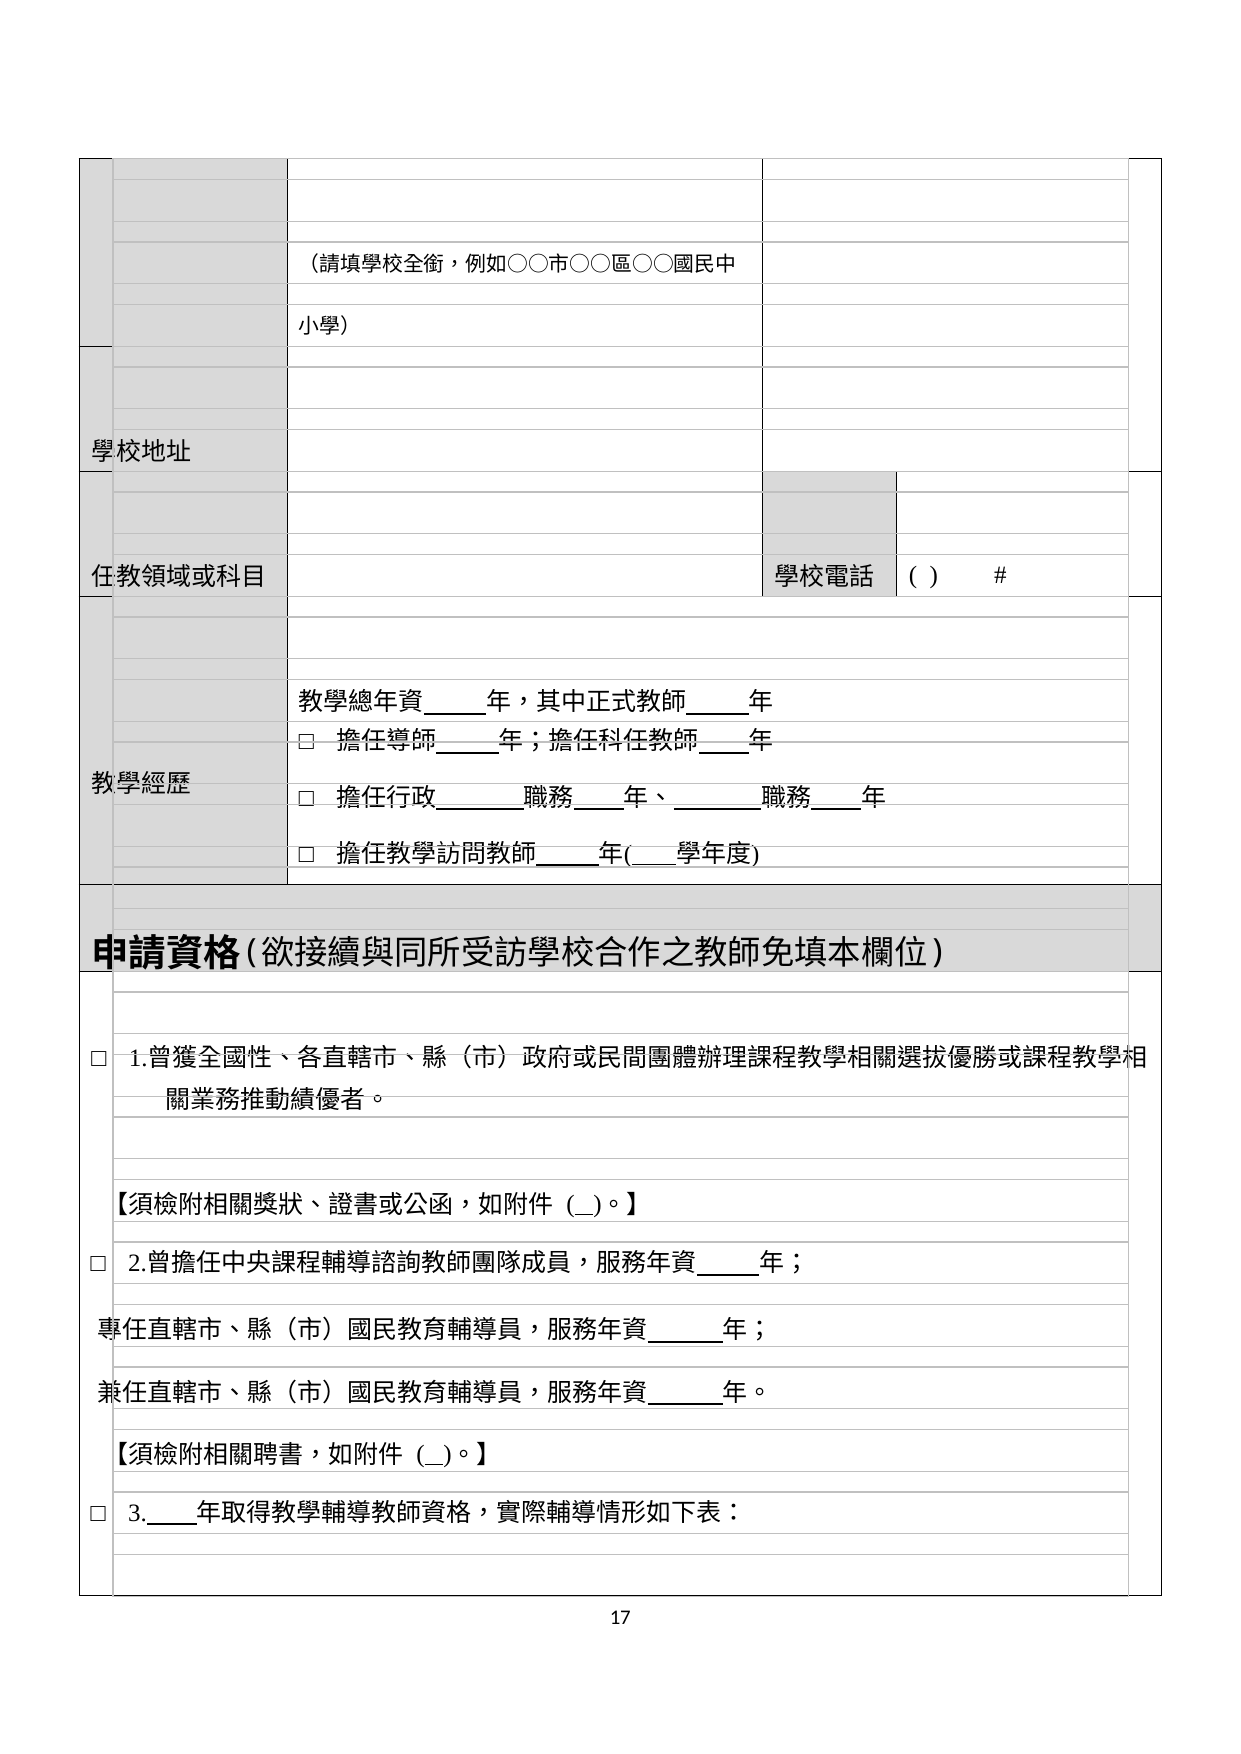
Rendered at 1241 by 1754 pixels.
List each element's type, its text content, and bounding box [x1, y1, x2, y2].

table_cell 1.曾獲全國性、各直轄市、縣（市）政府或民間團體辦理課程教學相關選拔優勝或課程教學相關業務推動績優者。 【須檢附相關獎狀、證書或公函，如附件 ( )。】 2.曾擔任中央課程輔導諮詢教師團隊成員，服務年資 年； 專任直轄市、縣（市）國民教育輔導員，服務年資 年； 兼任直轄市、縣（市）國民教育輔導員，服務年資 年。 【須檢附相關聘書，如附件 ( )。】 3. 年取得教學輔導教師資格，實際輔導情形如下表： 【須檢附證書，及輔導教師相關佐證資料，如附件 ( )。】 4.具教育理念與熱忱及有具體優秀之教學事蹟，並經直轄市、縣(市)政府推薦者。 【請敘明具體教學事蹟，並檢附相關佐證資料】 (1)擔任學校領域召集人 年，執行之業務： (2)擔任社群召集人 年，請敘明擔任期間以及社群名稱： (3)個人參與課程教學相關競賽獲獎紀錄(5年內)： (4)曾經到他校分享與發表課程教學(例如公開授課)： [114, 1305, 1128, 1346]
table_cell [763, 430, 1128, 471]
table_cell [288, 347, 762, 366]
table_cell 教學經歷 [114, 847, 287, 866]
table_cell 教學經歷 [114, 743, 287, 783]
table_cell 教學總年資 年，其中正式教師 年 擔任導師 年；擔任科任教師 年 擔任行政 職務 年、 職務 年 擔任教學訪問教師 年( 學年度) [288, 722, 1128, 741]
table_cell 教學總年資 年，其中正式教師 年 擔任導師 年；擔任科任教師 年 擔任行政 職務 年、 職務 年 擔任教學訪問教師 年( 學年度) [288, 805, 1128, 846]
table_cell 教學經歷 [114, 805, 287, 846]
table_cell [1129, 472, 1161, 596]
table_cell 1.曾獲全國性、各直轄市、縣（市）政府或民間團體辦理課程教學相關選拔優勝或課程教學相關業務推動績優者。 【須檢附相關獎狀、證書或公函，如附件 ( )。】 2.曾擔任中央課程輔導諮詢教師團隊成員，服務年資 年； 專任直轄市、縣（市）國民教育輔導員，服務年資 年； 兼任直轄市、縣（市）國民教育輔導員，服務年資 年。 【須檢附相關聘書，如附件 ( )。】 3. 年取得教學輔導教師資格，實際輔導情形如下表： 【須檢附證書，及輔導教師相關佐證資料，如附件 ( )。】 4.具教育理念與熱忱及有具體優秀之教學事蹟，並經直轄市、縣(市)政府推薦者。 【請敘明具體教學事蹟，並檢附相關佐證資料】 (1)擔任學校領域召集人 年，執行之業務： (2)擔任社群召集人 年，請敘明擔任期間以及社群名稱： (3)個人參與課程教學相關競賽獲獎紀錄(5年內)： (4)曾經到他校分享與發表課程教學(例如公開授課)： [114, 993, 1128, 1033]
table_cell 教學總年資 年，其中正式教師 年 擔任導師 年；擔任科任教師 年 擔任行政 職務 年、 職務 年 擔任教學訪問教師 年( 學年度) [288, 659, 1128, 679]
table_cell 1.曾獲全國性、各直轄市、縣（市）政府或民間團體辦理課程教學相關選拔優勝或課程教學相關業務推動績優者。 【須檢附相關獎狀、證書或公函，如附件 ( )。】 2.曾擔任中央課程輔導諮詢教師團隊成員，服務年資 年； 專任直轄市、縣（市）國民教育輔導員，服務年資 年； 兼任直轄市、縣（市）國民教育輔導員，服務年資 年。 【須檢附相關聘書，如附件 ( )。】 3. 年取得教學輔導教師資格，實際輔導情形如下表： 【須檢附證書，及輔導教師相關佐證資料，如附件 ( )。】 4.具教育理念與熱忱及有具體優秀之教學事蹟，並經直轄市、縣(市)政府推薦者。 【請敘明具體教學事蹟，並檢附相關佐證資料】 (1)擔任學校領域召集人 年，執行之業務： (2)擔任社群召集人 年，請敘明擔任期間以及社群名稱： (3)個人參與課程教學相關競賽獲獎紀錄(5年內)： (4)曾經到他校分享與發表課程教學(例如公開授課)： [114, 1534, 1128, 1554]
table_cell 1.曾獲全國性、各直轄市、縣（市）政府或民間團體辦理課程教學相關選拔優勝或課程教學相關業務推動績優者。 【須檢附相關獎狀、證書或公函，如附件 ( )。】 2.曾擔任中央課程輔導諮詢教師團隊成員，服務年資 年； 專任直轄市、縣（市）國民教育輔導員，服務年資 年； 兼任直轄市、縣（市）國民教育輔導員，服務年資 年。 【須檢附相關聘書，如附件 ( )。】 3. 年取得教學輔導教師資格，實際輔導情形如下表： 【須檢附證書，及輔導教師相關佐證資料，如附件 ( )。】 4.具教育理念與熱忱及有具體優秀之教學事蹟，並經直轄市、縣(市)政府推薦者。 【請敘明具體教學事蹟，並檢附相關佐證資料】 (1)擔任學校領域召集人 年，執行之業務： (2)擔任社群召集人 年，請敘明擔任期間以及社群名稱： (3)個人參與課程教學相關競賽獲獎紀錄(5年內)： (4)曾經到他校分享與發表課程教學(例如公開授課)： [114, 1347, 1128, 1366]
table_cell 教學經歷 [114, 597, 287, 616]
table_cell 現職學校 [114, 159, 287, 179]
table_cell 教學總年資 年，其中正式教師 年 擔任導師 年；擔任科任教師 年 擔任行政 職務 年、 職務 年 擔任教學訪問教師 年( 學年度) [288, 680, 1128, 721]
table_cell 教學總年資 年，其中正式教師 年 擔任導師 年；擔任科任教師 年 擔任行政 職務 年、 職務 年 擔任教學訪問教師 年( 學年度) [288, 847, 756, 866]
table_cell 任教領域或科目 [80, 472, 112, 596]
table_cell （請填學校全銜，例如○○市○○區○○國民中 [288, 243, 762, 283]
table_cell 教學總年資 年，其中正式教師 年 擔任導師 年；擔任科任教師 年 擔任行政 職務 年、 職務 年 擔任教學訪問教師 年( 學年度) [1129, 597, 1161, 884]
table_cell ( ) # [897, 555, 1128, 596]
table_cell 任教領域或科目 [114, 493, 287, 533]
table_cell 申請資格(欲接續與同所受訪學校合作之教師免填本欄位) [80, 885, 112, 971]
table_cell 學校地址 [80, 347, 112, 471]
table_cell 1.曾獲全國性、各直轄市、縣（市）政府或民間團體辦理課程教學相關選拔優勝或課程教學相關業務推動績優者。 【須檢附相關獎狀、證書或公函，如附件 ( )。】 2.曾擔任中央課程輔導諮詢教師團隊成員，服務年資 年； 專任直轄市、縣（市）國民教育輔導員，服務年資 年； 兼任直轄市、縣（市）國民教育輔導員，服務年資 年。 【須檢附相關聘書，如附件 ( )。】 3. 年取得教學輔導教師資格，實際輔導情形如下表： 【須檢附證書，及輔導教師相關佐證資料，如附件 ( )。】 4.具教育理念與熱忱及有具體優秀之教學事蹟，並經直轄市、縣(市)政府推薦者。 【請敘明具體教學事蹟，並檢附相關佐證資料】 (1)擔任學校領域召集人 年，執行之業務： (2)擔任社群召集人 年，請敘明擔任期間以及社群名稱： (3)個人參與課程教學相關競賽獲獎紀錄(5年內)： (4)曾經到他校分享與發表課程教學(例如公開授課)： [114, 1243, 1128, 1283]
table_cell 1.曾獲全國性、各直轄市、縣（市）政府或民間團體辦理課程教學相關選拔優勝或課程教學相關業務推動績優者。 【須檢附相關獎狀、證書或公函，如附件 ( )。】 2.曾擔任中央課程輔導諮詢教師團隊成員，服務年資 年； 專任直轄市、縣（市）國民教育輔導員，服務年資 年； 兼任直轄市、縣（市）國民教育輔導員，服務年資 年。 【須檢附相關聘書，如附件 ( )。】 3. 年取得教學輔導教師資格，實際輔導情形如下表： 【須檢附證書，及輔導教師相關佐證資料，如附件 ( )。】 4.具教育理念與熱忱及有具體優秀之教學事蹟，並經直轄市、縣(市)政府推薦者。 【請敘明具體教學事蹟，並檢附相關佐證資料】 (1)擔任學校領域召集人 年，執行之業務： (2)擔任社群召集人 年，請敘明擔任期間以及社群名稱： (3)個人參與課程教學相關競賽獲獎紀錄(5年內)： (4)曾經到他校分享與發表課程教學(例如公開授課)： [114, 1159, 1128, 1179]
table_cell 現職學校 [114, 222, 287, 241]
table_cell 1.曾獲全國性、各直轄市、縣（市）政府或民間團體辦理課程教學相關選拔優勝或課程教學相關業務推動績優者。 【須檢附相關獎狀、證書或公函，如附件 ( )。】 2.曾擔任中央課程輔導諮詢教師團隊成員，服務年資 年； 專任直轄市、縣（市）國民教育輔導員，服務年資 年； 兼任直轄市、縣（市）國民教育輔導員，服務年資 年。 【須檢附相關聘書，如附件 ( )。】 3. 年取得教學輔導教師資格，實際輔導情形如下表： 【須檢附證書，及輔導教師相關佐證資料，如附件 ( )。】 4.具教育理念與熱忱及有具體優秀之教學事蹟，並經直轄市、縣(市)政府推薦者。 【請敘明具體教學事蹟，並檢附相關佐證資料】 (1)擔任學校領域召集人 年，執行之業務： (2)擔任社群召集人 年，請敘明擔任期間以及社群名稱： (3)個人參與課程教學相關競賽獲獎紀錄(5年內)： (4)曾經到他校分享與發表課程教學(例如公開授課)： [114, 1118, 1128, 1158]
table_cell [763, 222, 1128, 241]
table_cell 學校地址 [114, 409, 287, 429]
table_cell [288, 409, 762, 429]
table_cell 教學總年資 年，其中正式教師 年 擔任導師 年；擔任科任教師 年 擔任行政 職務 年、 職務 年 擔任教學訪問教師 年( 學年度) [288, 784, 1128, 804]
table_cell 學校地址 [114, 347, 287, 366]
table_cell 1.曾獲全國性、各直轄市、縣（市）政府或民間團體辦理課程教學相關選拔優勝或課程教學相關業務推動績優者。 【須檢附相關獎狀、證書或公函，如附件 ( )。】 2.曾擔任中央課程輔導諮詢教師團隊成員，服務年資 年； 專任直轄市、縣（市）國民教育輔導員，服務年資 年； 兼任直轄市、縣（市）國民教育輔導員，服務年資 年。 【須檢附相關聘書，如附件 ( )。】 3. 年取得教學輔導教師資格，實際輔導情形如下表： 【須檢附證書，及輔導教師相關佐證資料，如附件 ( )。】 4.具教育理念與熱忱及有具體優秀之教學事蹟，並經直轄市、縣(市)政府推薦者。 【請敘明具體教學事蹟，並檢附相關佐證資料】 (1)擔任學校領域召集人 年，執行之業務： (2)擔任社群召集人 年，請敘明擔任期間以及社群名稱： (3)個人參與課程教學相關競賽獲獎紀錄(5年內)： (4)曾經到他校分享與發表課程教學(例如公開授課)： [114, 1055, 1128, 1096]
table_cell [763, 347, 1128, 366]
table_cell [763, 159, 1128, 179]
table_cell 教學經歷 [114, 784, 287, 804]
table_cell [897, 534, 1128, 554]
table_cell [763, 368, 1128, 408]
table_cell [288, 430, 762, 471]
table_cell 任教領域或科目 [114, 534, 287, 554]
table_cell [1129, 159, 1161, 471]
table_cell 教學總年資 年，其中正式教師 年 擔任導師 年；擔任科任教師 年 擔任行政 職務 年、 職務 年 擔任教學訪問教師 年( 學年度) [288, 868, 1128, 884]
table_cell 1.曾獲全國性、各直轄市、縣（市）政府或民間團體辦理課程教學相關選拔優勝或課程教學相關業務推動績優者。 【須檢附相關獎狀、證書或公函，如附件 ( )。】 2.曾擔任中央課程輔導諮詢教師團隊成員，服務年資 年； 專任直轄市、縣（市）國民教育輔導員，服務年資 年； 兼任直轄市、縣（市）國民教育輔導員，服務年資 年。 【須檢附相關聘書，如附件 ( )。】 3. 年取得教學輔導教師資格，實際輔導情形如下表： 【須檢附證書，及輔導教師相關佐證資料，如附件 ( )。】 4.具教育理念與熱忱及有具體優秀之教學事蹟，並經直轄市、縣(市)政府推薦者。 【請敘明具體教學事蹟，並檢附相關佐證資料】 (1)擔任學校領域召集人 年，執行之業務： (2)擔任社群召集人 年，請敘明擔任期間以及社群名稱： (3)個人參與課程教學相關競賽獲獎紀錄(5年內)： (4)曾經到他校分享與發表課程教學(例如公開授課)： [114, 1493, 1128, 1533]
table_cell 教學總年資 年，其中正式教師 年 擔任導師 年；擔任科任教師 年 擔任行政 職務 年、 職務 年 擔任教學訪問教師 年( 學年度) [288, 743, 1128, 783]
table_cell [763, 493, 896, 533]
table_cell 1.曾獲全國性、各直轄市、縣（市）政府或民間團體辦理課程教學相關選拔優勝或課程教學相關業務推動績優者。 【須檢附相關獎狀、證書或公函，如附件 ( )。】 2.曾擔任中央課程輔導諮詢教師團隊成員，服務年資 年； 專任直轄市、縣（市）國民教育輔導員，服務年資 年； 兼任直轄市、縣（市）國民教育輔導員，服務年資 年。 【須檢附相關聘書，如附件 ( )。】 3. 年取得教學輔導教師資格，實際輔導情形如下表： 【須檢附證書，及輔導教師相關佐證資料，如附件 ( )。】 4.具教育理念與熱忱及有具體優秀之教學事蹟，並經直轄市、縣(市)政府推薦者。 【請敘明具體教學事蹟，並檢附相關佐證資料】 (1)擔任學校領域召集人 年，執行之業務： (2)擔任社群召集人 年，請敘明擔任期間以及社群名稱： (3)個人參與課程教學相關競賽獲獎紀錄(5年內)： (4)曾經到他校分享與發表課程教學(例如公開授課)： [1129, 972, 1161, 1595]
table_cell [288, 180, 762, 221]
table_cell 教學經歷 [114, 722, 287, 741]
table_cell [288, 368, 762, 408]
table_cell [763, 180, 1128, 221]
table_cell 小學） [288, 305, 762, 346]
table_cell [288, 555, 762, 596]
table_cell [763, 409, 1128, 429]
table_cell 1.曾獲全國性、各直轄市、縣（市）政府或民間團體辦理課程教學相關選拔優勝或課程教學相關業務推動績優者。 【須檢附相關獎狀、證書或公函，如附件 ( )。】 2.曾擔任中央課程輔導諮詢教師團隊成員，服務年資 年； 專任直轄市、縣（市）國民教育輔導員，服務年資 年； 兼任直轄市、縣（市）國民教育輔導員，服務年資 年。 【須檢附相關聘書，如附件 ( )。】 3. 年取得教學輔導教師資格，實際輔導情形如下表： 【須檢附證書，及輔導教師相關佐證資料，如附件 ( )。】 4.具教育理念與熱忱及有具體優秀之教學事蹟，並經直轄市、縣(市)政府推薦者。 【請敘明具體教學事蹟，並檢附相關佐證資料】 (1)擔任學校領域召集人 年，執行之業務： (2)擔任社群召集人 年，請敘明擔任期間以及社群名稱： (3)個人參與課程教學相關競賽獲獎紀錄(5年內)： (4)曾經到他校分享與發表課程教學(例如公開授課)： [114, 1472, 1128, 1491]
table_cell 1.曾獲全國性、各直轄市、縣（市）政府或民間團體辦理課程教學相關選拔優勝或課程教學相關業務推動績優者。 【須檢附相關獎狀、證書或公函，如附件 ( )。】 2.曾擔任中央課程輔導諮詢教師團隊成員，服務年資 年； 專任直轄市、縣（市）國民教育輔導員，服務年資 年； 兼任直轄市、縣（市）國民教育輔導員，服務年資 年。 【須檢附相關聘書，如附件 ( )。】 3. 年取得教學輔導教師資格，實際輔導情形如下表： 【須檢附證書，及輔導教師相關佐證資料，如附件 ( )。】 4.具教育理念與熱忱及有具體優秀之教學事蹟，並經直轄市、縣(市)政府推薦者。 【請敘明具體教學事蹟，並檢附相關佐證資料】 (1)擔任學校領域召集人 年，執行之業務： (2)擔任社群召集人 年，請敘明擔任期間以及社群名稱： (3)個人參與課程教學相關競賽獲獎紀錄(5年內)： (4)曾經到他校分享與發表課程教學(例如公開授課)： [114, 1097, 1128, 1116]
table_cell [763, 534, 896, 554]
table_cell 教學總年資 年，其中正式教師 年 擔任導師 年；擔任科任教師 年 擔任行政 職務 年、 職務 年 擔任教學訪問教師 年( 學年度) [755, 847, 1128, 866]
table_cell 學校電話 [763, 555, 896, 596]
table_cell [763, 243, 1128, 283]
table_cell 教學經歷 [114, 868, 287, 884]
table_cell 任教領域或科目 [114, 472, 287, 491]
table_cell 學校地址 [114, 430, 287, 471]
table_cell 申請資格(欲接續與同所受訪學校合作之教師免填本欄位) [114, 909, 1128, 929]
table_cell 申請資格(欲接續與同所受訪學校合作之教師免填本欄位) [114, 885, 1128, 908]
table_cell 現職學校 [114, 180, 287, 221]
table_cell 申請資格(欲接續與同所受訪學校合作之教師免填本欄位) [114, 930, 1128, 971]
table_cell [763, 472, 896, 491]
table_cell 教學經歷 [114, 680, 287, 721]
table_cell 現職學校 [114, 243, 287, 283]
table_cell 教學經歷 [114, 659, 287, 679]
table_cell 教學總年資 年，其中正式教師 年 擔任導師 年；擔任科任教師 年 擔任行政 職務 年、 職務 年 擔任教學訪問教師 年( 學年度) [288, 597, 1128, 616]
table_cell 1.曾獲全國性、各直轄市、縣（市）政府或民間團體辦理課程教學相關選拔優勝或課程教學相關業務推動績優者。 【須檢附相關獎狀、證書或公函，如附件 ( )。】 2.曾擔任中央課程輔導諮詢教師團隊成員，服務年資 年； 專任直轄市、縣（市）國民教育輔導員，服務年資 年； 兼任直轄市、縣（市）國民教育輔導員，服務年資 年。 【須檢附相關聘書，如附件 ( )。】 3. 年取得教學輔導教師資格，實際輔導情形如下表： 【須檢附證書，及輔導教師相關佐證資料，如附件 ( )。】 4.具教育理念與熱忱及有具體優秀之教學事蹟，並經直轄市、縣(市)政府推薦者。 【請敘明具體教學事蹟，並檢附相關佐證資料】 (1)擔任學校領域召集人 年，執行之業務： (2)擔任社群召集人 年，請敘明擔任期間以及社群名稱： (3)個人參與課程教學相關競賽獲獎紀錄(5年內)： (4)曾經到他校分享與發表課程教學(例如公開授課)： [114, 1409, 1128, 1429]
table_cell 現職學校 [80, 159, 112, 346]
table_cell [288, 493, 762, 533]
table_cell [897, 472, 1128, 491]
table_cell 1.曾獲全國性、各直轄市、縣（市）政府或民間團體辦理課程教學相關選拔優勝或課程教學相關業務推動績優者。 【須檢附相關獎狀、證書或公函，如附件 ( )。】 2.曾擔任中央課程輔導諮詢教師團隊成員，服務年資 年； 專任直轄市、縣（市）國民教育輔導員，服務年資 年； 兼任直轄市、縣（市）國民教育輔導員，服務年資 年。 【須檢附相關聘書，如附件 ( )。】 3. 年取得教學輔導教師資格，實際輔導情形如下表： 【須檢附證書，及輔導教師相關佐證資料，如附件 ( )。】 4.具教育理念與熱忱及有具體優秀之教學事蹟，並經直轄市、縣(市)政府推薦者。 【請敘明具體教學事蹟，並檢附相關佐證資料】 (1)擔任學校領域召集人 年，執行之業務： (2)擔任社群召集人 年，請敘明擔任期間以及社群名稱： (3)個人參與課程教學相關競賽獲獎紀錄(5年內)： (4)曾經到他校分享與發表課程教學(例如公開授課)： [114, 972, 1128, 991]
table_cell 1.曾獲全國性、各直轄市、縣（市）政府或民間團體辦理課程教學相關選拔優勝或課程教學相關業務推動績優者。 【須檢附相關獎狀、證書或公函，如附件 ( )。】 2.曾擔任中央課程輔導諮詢教師團隊成員，服務年資 年； 專任直轄市、縣（市）國民教育輔導員，服務年資 年； 兼任直轄市、縣（市）國民教育輔導員，服務年資 年。 【須檢附相關聘書，如附件 ( )。】 3. 年取得教學輔導教師資格，實際輔導情形如下表： 【須檢附證書，及輔導教師相關佐證資料，如附件 ( )。】 4.具教育理念與熱忱及有具體優秀之教學事蹟，並經直轄市、縣(市)政府推薦者。 【請敘明具體教學事蹟，並檢附相關佐證資料】 (1)擔任學校領域召集人 年，執行之業務： (2)擔任社群召集人 年，請敘明擔任期間以及社群名稱： (3)個人參與課程教學相關競賽獲獎紀錄(5年內)： (4)曾經到他校分享與發表課程教學(例如公開授課)： [114, 1222, 1128, 1241]
table_cell 1.曾獲全國性、各直轄市、縣（市）政府或民間團體辦理課程教學相關選拔優勝或課程教學相關業務推動績優者。 【須檢附相關獎狀、證書或公函，如附件 ( )。】 2.曾擔任中央課程輔導諮詢教師團隊成員，服務年資 年； 專任直轄市、縣（市）國民教育輔導員，服務年資 年； 兼任直轄市、縣（市）國民教育輔導員，服務年資 年。 【須檢附相關聘書，如附件 ( )。】 3. 年取得教學輔導教師資格，實際輔導情形如下表： 【須檢附證書，及輔導教師相關佐證資料，如附件 ( )。】 4.具教育理念與熱忱及有具體優秀之教學事蹟，並經直轄市、縣(市)政府推薦者。 【請敘明具體教學事蹟，並檢附相關佐證資料】 (1)擔任學校領域召集人 年，執行之業務： (2)擔任社群召集人 年，請敘明擔任期間以及社群名稱： (3)個人參與課程教學相關競賽獲獎紀錄(5年內)： (4)曾經到他校分享與發表課程教學(例如公開授課)： [114, 1555, 1128, 1595]
table_cell [763, 284, 1128, 304]
table_cell 1.曾獲全國性、各直轄市、縣（市）政府或民間團體辦理課程教學相關選拔優勝或課程教學相關業務推動績優者。 【須檢附相關獎狀、證書或公函，如附件 ( )。】 2.曾擔任中央課程輔導諮詢教師團隊成員，服務年資 年； 專任直轄市、縣（市）國民教育輔導員，服務年資 年； 兼任直轄市、縣（市）國民教育輔導員，服務年資 年。 【須檢附相關聘書，如附件 ( )。】 3. 年取得教學輔導教師資格，實際輔導情形如下表： 【須檢附證書，及輔導教師相關佐證資料，如附件 ( )。】 4.具教育理念與熱忱及有具體優秀之教學事蹟，並經直轄市、縣(市)政府推薦者。 【請敘明具體教學事蹟，並檢附相關佐證資料】 (1)擔任學校領域召集人 年，執行之業務： (2)擔任社群召集人 年，請敘明擔任期間以及社群名稱： (3)個人參與課程教學相關競賽獲獎紀錄(5年內)： (4)曾經到他校分享與發表課程教學(例如公開授課)： [114, 1034, 1128, 1054]
table_cell [288, 284, 762, 304]
table_cell 教學經歷 [114, 618, 287, 658]
table_cell [288, 472, 762, 491]
table_cell 學校地址 [114, 368, 287, 408]
table_cell [288, 222, 762, 241]
table_cell 現職學校 [114, 305, 287, 346]
table_cell 申請資格(欲接續與同所受訪學校合作之教師免填本欄位) [1129, 885, 1161, 971]
table_cell [288, 159, 762, 179]
table_cell 1.曾獲全國性、各直轄市、縣（市）政府或民間團體辦理課程教學相關選拔優勝或課程教學相關業務推動績優者。 【須檢附相關獎狀、證書或公函，如附件 ( )。】 2.曾擔任中央課程輔導諮詢教師團隊成員，服務年資 年； 專任直轄市、縣（市）國民教育輔導員，服務年資 年； 兼任直轄市、縣（市）國民教育輔導員，服務年資 年。 【須檢附相關聘書，如附件 ( )。】 3. 年取得教學輔導教師資格，實際輔導情形如下表： 【須檢附證書，及輔導教師相關佐證資料，如附件 ( )。】 4.具教育理念與熱忱及有具體優秀之教學事蹟，並經直轄市、縣(市)政府推薦者。 【請敘明具體教學事蹟，並檢附相關佐證資料】 (1)擔任學校領域召集人 年，執行之業務： (2)擔任社群召集人 年，請敘明擔任期間以及社群名稱： (3)個人參與課程教學相關競賽獲獎紀錄(5年內)： (4)曾經到他校分享與發表課程教學(例如公開授課)： [114, 1284, 1128, 1304]
table_cell 教學經歷 [80, 597, 112, 884]
table_cell 1.曾獲全國性、各直轄市、縣（市）政府或民間團體辦理課程教學相關選拔優勝或課程教學相關業務推動績優者。 【須檢附相關獎狀、證書或公函，如附件 ( )。】 2.曾擔任中央課程輔導諮詢教師團隊成員，服務年資 年； 專任直轄市、縣（市）國民教育輔導員，服務年資 年； 兼任直轄市、縣（市）國民教育輔導員，服務年資 年。 【須檢附相關聘書，如附件 ( )。】 3. 年取得教學輔導教師資格，實際輔導情形如下表： 【須檢附證書，及輔導教師相關佐證資料，如附件 ( )。】 4.具教育理念與熱忱及有具體優秀之教學事蹟，並經直轄市、縣(市)政府推薦者。 【請敘明具體教學事蹟，並檢附相關佐證資料】 (1)擔任學校領域召集人 年，執行之業務： (2)擔任社群召集人 年，請敘明擔任期間以及社群名稱： (3)個人參與課程教學相關競賽獲獎紀錄(5年內)： (4)曾經到他校分享與發表課程教學(例如公開授課)： [114, 1368, 1128, 1408]
table_cell [897, 493, 1128, 533]
table_cell 1.曾獲全國性、各直轄市、縣（市）政府或民間團體辦理課程教學相關選拔優勝或課程教學相關業務推動績優者。 【須檢附相關獎狀、證書或公函，如附件 ( )。】 2.曾擔任中央課程輔導諮詢教師團隊成員，服務年資 年； 專任直轄市、縣（市）國民教育輔導員，服務年資 年； 兼任直轄市、縣（市）國民教育輔導員，服務年資 年。 【須檢附相關聘書，如附件 ( )。】 3. 年取得教學輔導教師資格，實際輔導情形如下表： 【須檢附證書，及輔導教師相關佐證資料，如附件 ( )。】 4.具教育理念與熱忱及有具體優秀之教學事蹟，並經直轄市、縣(市)政府推薦者。 【請敘明具體教學事蹟，並檢附相關佐證資料】 (1)擔任學校領域召集人 年，執行之業務： (2)擔任社群召集人 年，請敘明擔任期間以及社群名稱： (3)個人參與課程教學相關競賽獲獎紀錄(5年內)： (4)曾經到他校分享與發表課程教學(例如公開授課)： [114, 1430, 1128, 1471]
table_cell 教學總年資 年，其中正式教師 年 擔任導師 年；擔任科任教師 年 擔任行政 職務 年、 職務 年 擔任教學訪問教師 年( 學年度) [288, 618, 1128, 658]
table_cell 1.曾獲全國性、各直轄市、縣（市）政府或民間團體辦理課程教學相關選拔優勝或課程教學相關業務推動績優者。 【須檢附相關獎狀、證書或公函，如附件 ( )。】 2.曾擔任中央課程輔導諮詢教師團隊成員，服務年資 年； 專任直轄市、縣（市）國民教育輔導員，服務年資 年； 兼任直轄市、縣（市）國民教育輔導員，服務年資 年。 【須檢附相關聘書，如附件 ( )。】 3. 年取得教學輔導教師資格，實際輔導情形如下表： 【須檢附證書，及輔導教師相關佐證資料，如附件 ( )。】 4.具教育理念與熱忱及有具體優秀之教學事蹟，並經直轄市、縣(市)政府推薦者。 【請敘明具體教學事蹟，並檢附相關佐證資料】 (1)擔任學校領域召集人 年，執行之業務： (2)擔任社群召集人 年，請敘明擔任期間以及社群名稱： (3)個人參與課程教學相關競賽獲獎紀錄(5年內)： (4)曾經到他校分享與發表課程教學(例如公開授課)： [80, 972, 112, 1595]
table_cell 1.曾獲全國性、各直轄市、縣（市）政府或民間團體辦理課程教學相關選拔優勝或課程教學相關業務推動績優者。 【須檢附相關獎狀、證書或公函，如附件 ( )。】 2.曾擔任中央課程輔導諮詢教師團隊成員，服務年資 年； 專任直轄市、縣（市）國民教育輔導員，服務年資 年； 兼任直轄市、縣（市）國民教育輔導員，服務年資 年。 【須檢附相關聘書，如附件 ( )。】 3. 年取得教學輔導教師資格，實際輔導情形如下表： 【須檢附證書，及輔導教師相關佐證資料，如附件 ( )。】 4.具教育理念與熱忱及有具體優秀之教學事蹟，並經直轄市、縣(市)政府推薦者。 【請敘明具體教學事蹟，並檢附相關佐證資料】 (1)擔任學校領域召集人 年，執行之業務： (2)擔任社群召集人 年，請敘明擔任期間以及社群名稱： (3)個人參與課程教學相關競賽獲獎紀錄(5年內)： (4)曾經到他校分享與發表課程教學(例如公開授課)： [114, 1180, 1128, 1221]
table_cell [288, 534, 762, 554]
table_cell [763, 305, 1128, 346]
table_cell 現職學校 [114, 284, 287, 304]
table_cell 任教領域或科目 [114, 555, 287, 596]
